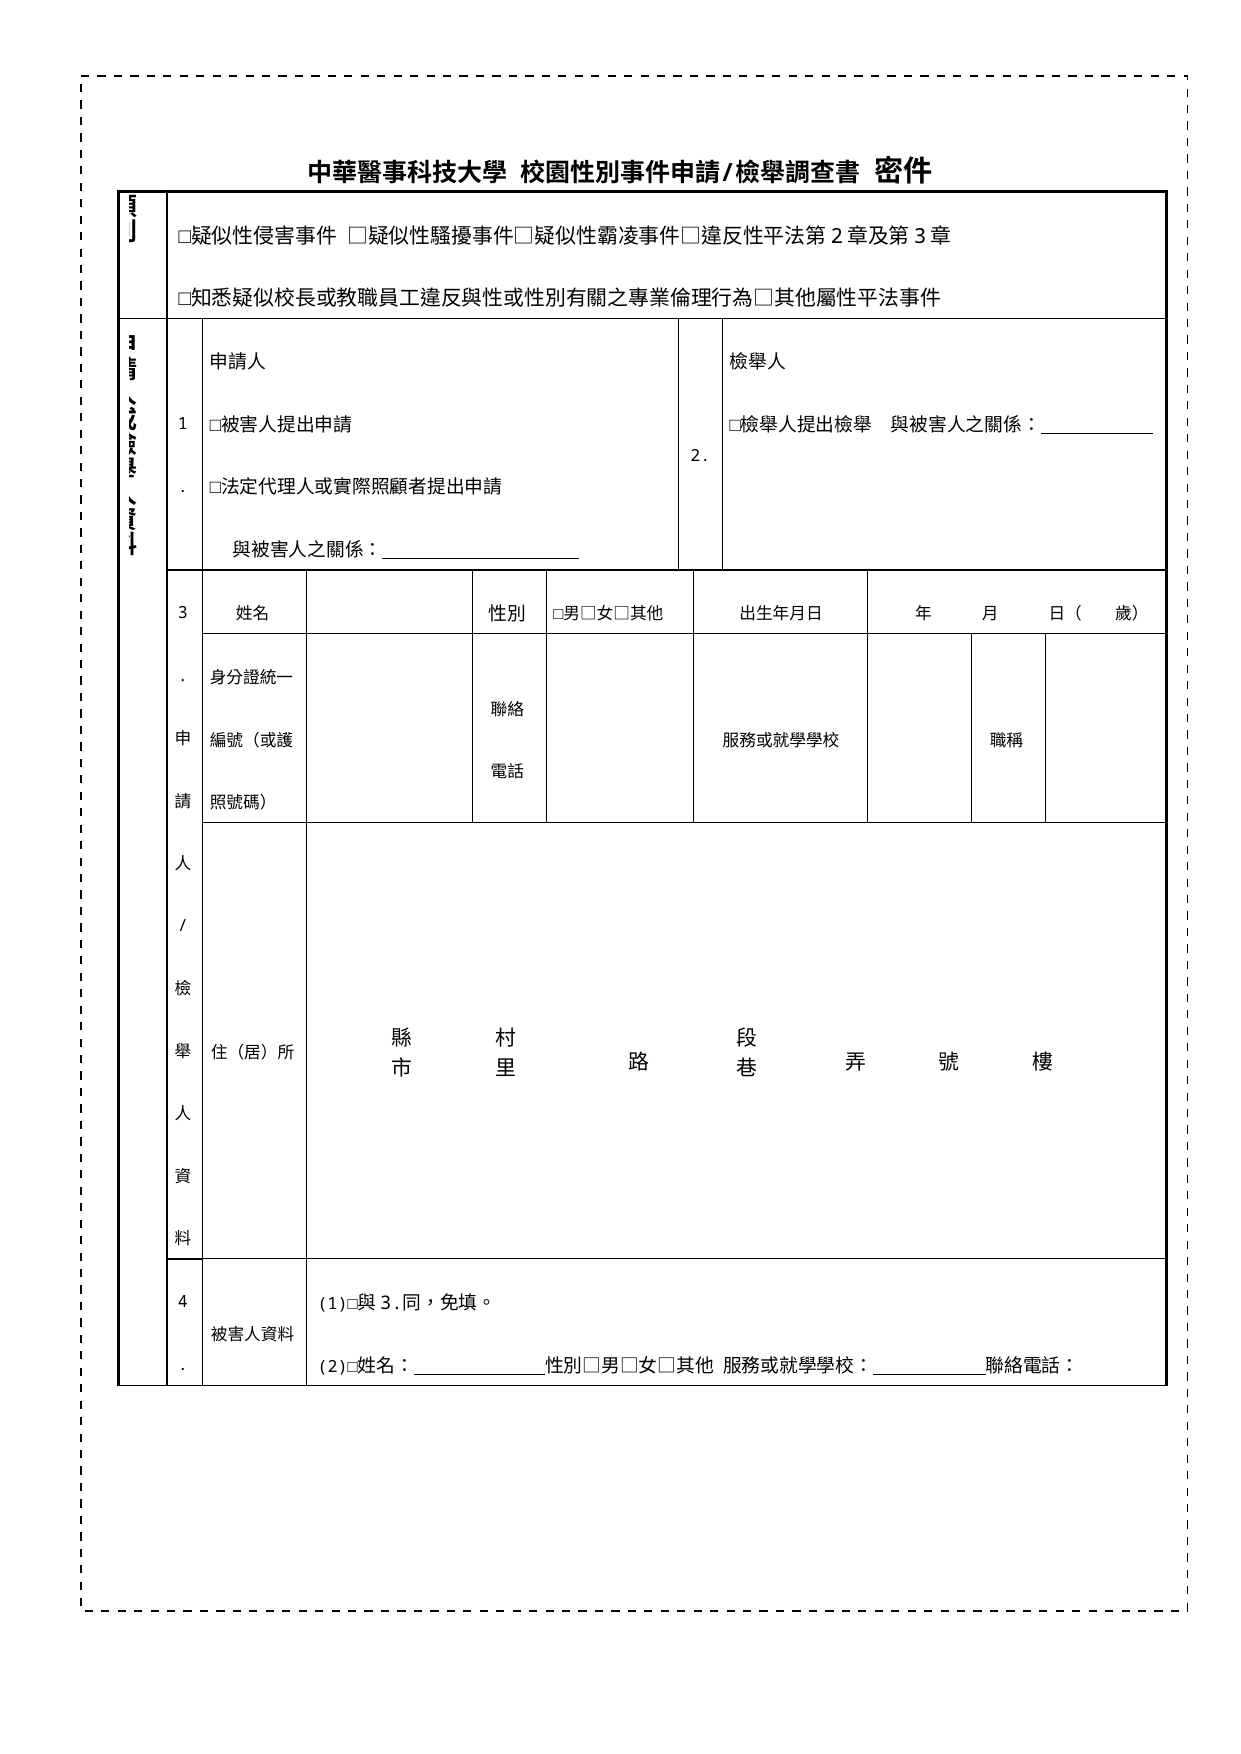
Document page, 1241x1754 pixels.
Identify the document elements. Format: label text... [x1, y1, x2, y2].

table_cell 3.申請人/檢舉人資料 [168, 571, 202, 1258]
table_cell 4. [168, 1260, 202, 1385]
table_header □疑似性侵害事件 □疑似性騷擾事件□疑似性霸凌事件□違反性平法第2章及第3章 □知悉疑似校長或教職員工違反與性或性別有關之專業倫理行為□其他屬性平法事件 [168, 193, 1165, 318]
table_cell 申請人或檢舉人資料 [120, 319, 166, 1385]
table_cell 性別 [473, 571, 546, 633]
table_cell [547, 634, 693, 822]
table_cell 申請人 □被害人提出申請 □法定代理人或實際照顧者提出申請 與被害人之關係： [203, 319, 678, 569]
table_cell 聯絡 電話 [473, 634, 546, 822]
table_cell 檢舉人 □檢舉人提出檢舉 與被害人之關係： [723, 319, 1165, 569]
table_cell [307, 571, 472, 633]
table_cell 職稱 [972, 634, 1045, 822]
table_cell 出生年月日 [694, 571, 867, 633]
table_cell 服務或就學學校 [694, 634, 867, 822]
table_cell (1)□與3.同，免填。 (2)□姓名： 性別□男□女□其他 服務或就學學校： 聯絡電話： [307, 1259, 1165, 1385]
table_cell 被害人資料 [203, 1259, 306, 1385]
text 中華醫事科技大學 校園性別事件申請/檢舉調查書 密件 [118, 127, 1122, 189]
table_cell 姓名 [203, 571, 306, 633]
table_cell 身分證統一編號（或護照號碼） [203, 634, 306, 822]
table_cell 年 月 日（ 歲） [868, 571, 1165, 633]
table_cell 縣市 村里 路 段巷 弄 號 樓 [307, 823, 1165, 1258]
table_cell [1046, 634, 1165, 822]
table_cell [307, 634, 472, 822]
table_cell 1. [168, 319, 202, 569]
table_cell 2. [679, 319, 722, 569]
table_cell [868, 634, 971, 822]
table_header 類別 [120, 193, 166, 318]
table_cell □男□女□其他 [547, 571, 693, 633]
table_cell 住（居）所 [203, 823, 306, 1258]
